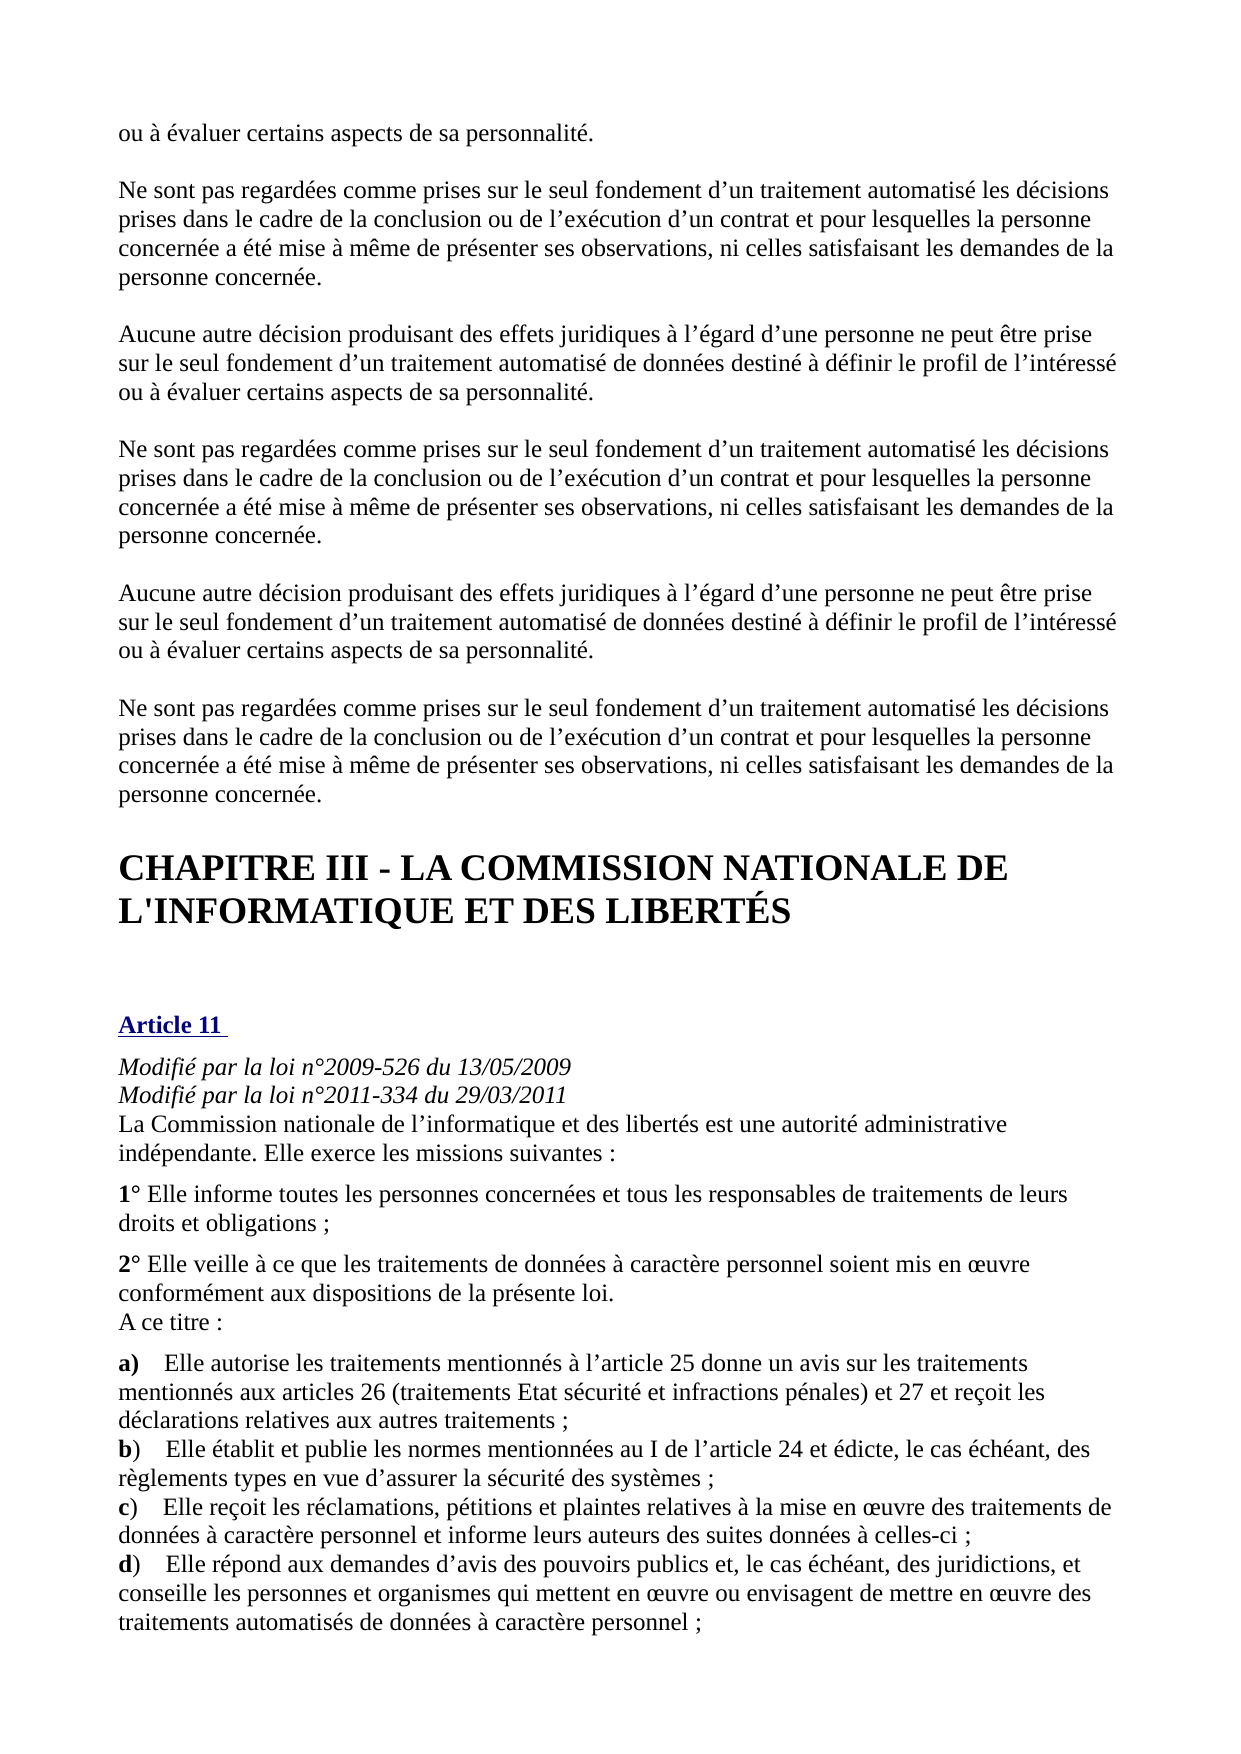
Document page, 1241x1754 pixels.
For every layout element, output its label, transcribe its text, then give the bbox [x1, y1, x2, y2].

text ou à évaluer certains aspects de sa personnalité. Ne sont pas regardées comme prises sur le seul fondement d’un traitement automatisé les décisions prises dans le cadre de la conclusion ou de l’exécution d’un contrat et pour lesquelles la personne concernée a été mise à même de présenter ses observations, ni celles satisfaisant les demandes de la personne concernée. Aucune autre décision produisant des effets juridiques à l’égard d’une personne ne peut être prise sur le seul fondement d’un traitement automatisé de données destiné à définir le profil de l’intéressé ou à évaluer certains aspects de sa personnalité. Ne sont pas regardées comme prises sur le seul fondement d’un traitement automatisé les décisions prises dans le cadre de la conclusion ou de l’exécution d’un contrat et pour lesquelles la personne concernée a été mise à même de présenter ses observations, ni celles satisfaisant les demandes de la personne concernée. Aucune autre décision produisant des effets juridiques à l’égard d’une personne ne peut être prise sur le seul fondement d’un traitement automatisé de données destiné à définir le profil de l’intéressé ou à évaluer certains aspects de sa personnalité. Ne sont pas regardées comme prises sur le seul fondement d’un traitement automatisé les décisions prises dans le cadre de la conclusion ou de l’exécution d’un contrat et pour lesquelles la personne concernée a été mise à même de présenter ses observations, ni celles satisfaisant les demandes de la personne concernée. [118, 118, 1122, 808]
subtitle Article 11 [118, 1011, 1122, 1039]
subtitle CHAPITRE III - LA COMMISSION NATIONALE DE L'INFORMATIQUE ET DES LIBERTÉS [118, 846, 1122, 932]
text Modifié par la loi n°2009-526 du 13/05/2009 Modifié par la loi n°2011-334 du 29/03/2011 La Commission nationale de l’informatique et des libertés est une autorité administrative indépendante. Elle exerce les missions suivantes : [118, 1052, 1122, 1167]
text 2° Elle veille à ce que les traitements de données à caractère personnel soient mis en œuvre conformément aux dispositions de la présente loi. A ce titre : [118, 1249, 1122, 1336]
text 1° Elle informe toutes les personnes concernées et tous les responsables de traitements de leurs droits et obligations ; [118, 1179, 1122, 1237]
text a) Elle autorise les traitements mentionnés à l’article 25 donne un avis sur les traitements mentionnés aux articles 26 (traitements Etat sécurité et infractions pénales) et 27 et reçoit les déclarations relatives aux autres traitements ; b) Elle établit et publie les normes mentionnées au I de l’article 24 et édicte, le cas échéant, des règlements types en vue d’assurer la sécurité des systèmes ; c) Elle reçoit les réclamations, pétitions et plaintes relatives à la mise en œuvre des traitements de données à caractère personnel et informe leurs auteurs des suites données à celles-ci ; d) Elle répond aux demandes d’avis des pouvoirs publics et, le cas échéant, des juridictions, et conseille les personnes et organismes qui mettent en œuvre ou envisagent de mettre en œuvre des traitements automatisés de données à caractère personnel ; [118, 1348, 1122, 1636]
